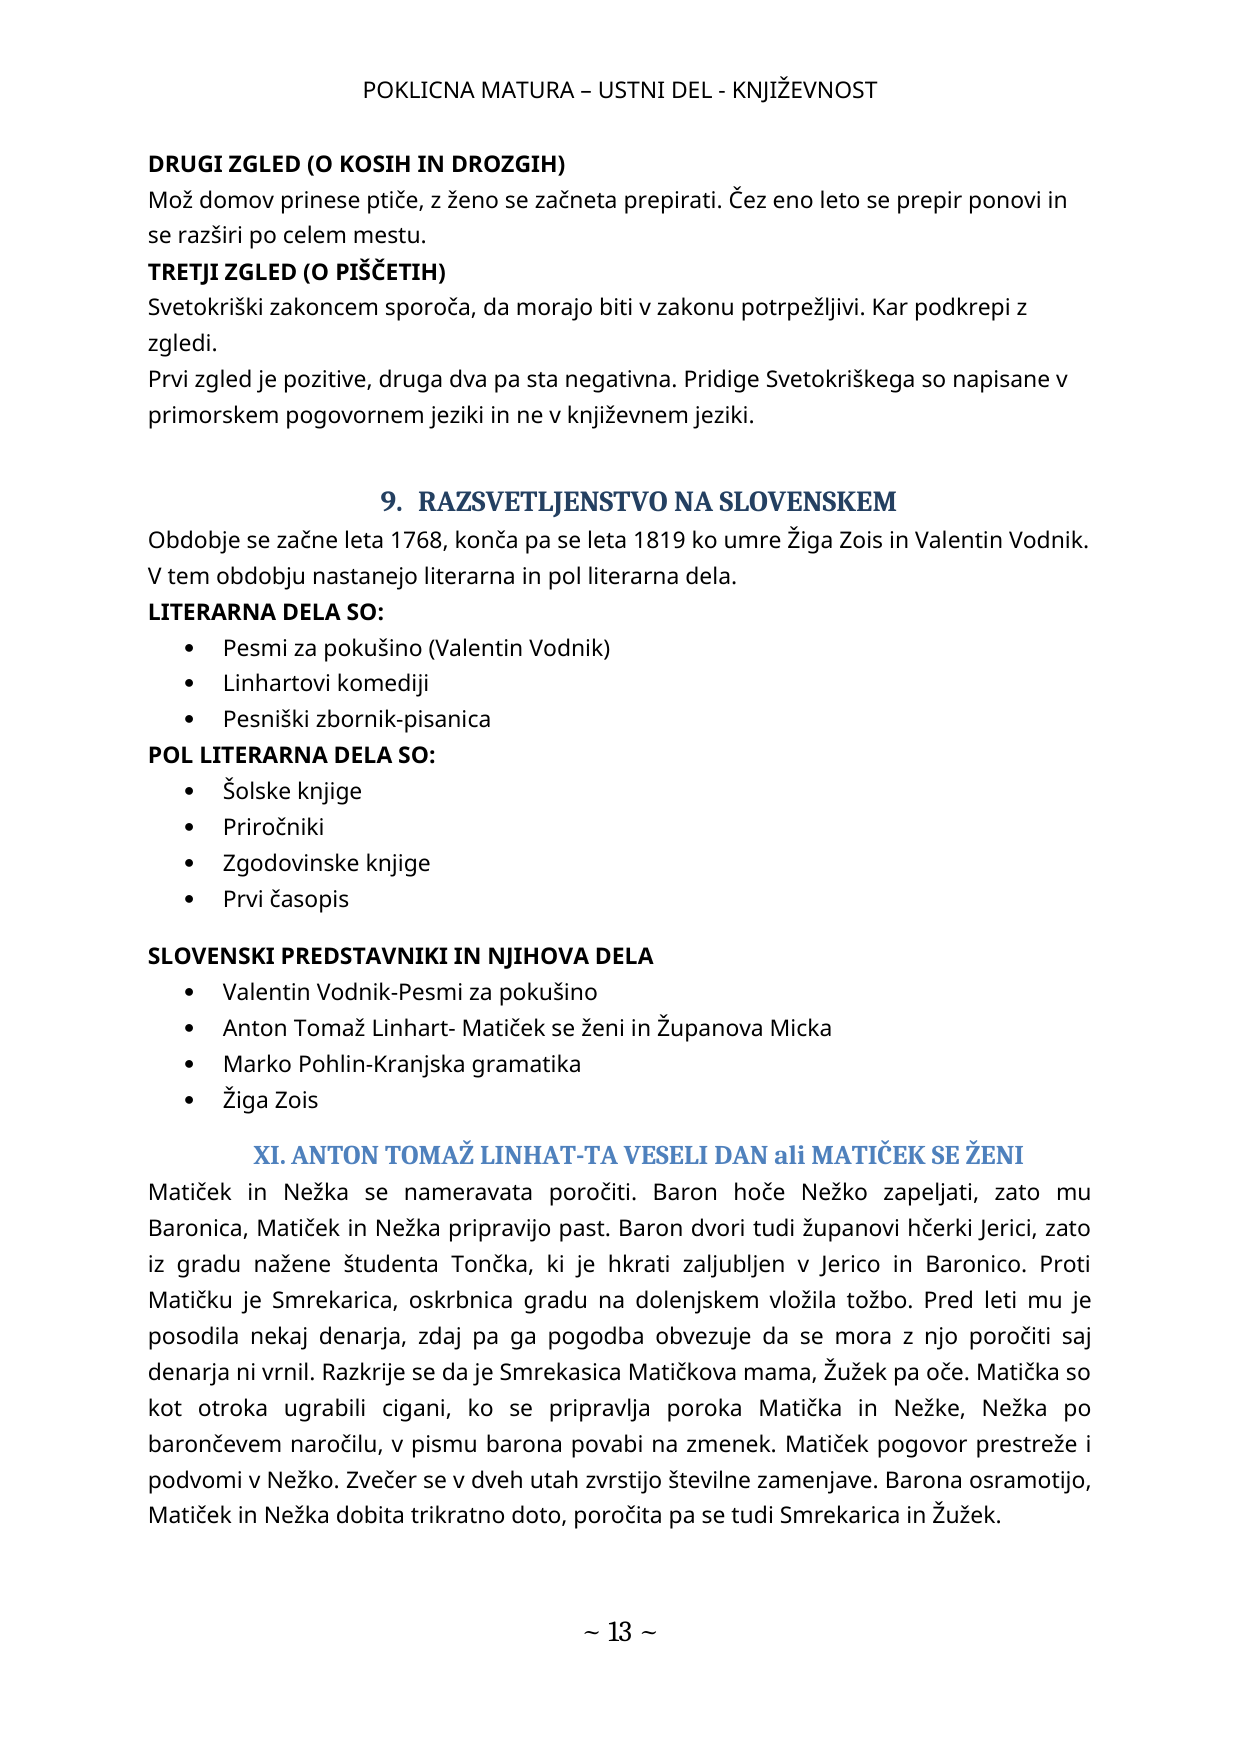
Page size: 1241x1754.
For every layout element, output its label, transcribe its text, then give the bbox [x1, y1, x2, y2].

list Prvi časopis [185, 883, 1093, 914]
list Valentin Vodnik-Pesmi za pokušino [185, 976, 1093, 1007]
list Pesniški zbornik-pisanica [185, 703, 1093, 734]
text Svetokriški zakoncem sporoča, da morajo biti v zakonu potrpežljivi. Kar podkrepi z zgledi. [148, 291, 1093, 358]
list Pesmi za pokušino (Valentin Vodnik) [185, 631, 1093, 663]
text Matiček in Nežka se nameravata poročiti. Baron hoče Nežko zapeljati, zato mu Baronica, Matiček in Nežka pripravijo past. Baron dvori tudi županovi hčerki Jerici, zato iz gradu nažene študenta Tončka, ki je hkrati zaljubljen v Jerico in Baronico. Proti Matičku je Smrekarica, oskrbnica gradu na dolenjskem vložila tožbo. Pred leti mu je posodila nekaj denarja, zdaj pa ga pogodba obvezuje da se mora z njo poročiti saj denarja ni vrnil. Razkrije se da je Smrekasica Matičkova mama, Žužek pa oče. Matička so kot otroka ugrabili cigani, ko se pripravlja poroka Matička in Nežke, Nežka po barončevem naročilu, v pismu barona povabi na zmenek. Matiček pogovor prestreže i podvomi v Nežko. Zvečer se v dveh utah zvrstijo številne zamenjave. Barona osramotijo, Matiček in Nežka dobita trikratno doto, poročita pa se tudi Smrekarica in Žužek. [148, 1176, 1093, 1531]
text SLOVENSKI PREDSTAVNIKI IN NJIHOVA DELA [148, 940, 1093, 971]
text Prvi zgled je pozitive, druga dva pa sta negativna. Pridige Svetokriškega so napisane v primorskem pogovornem jeziki in ne v književnem jeziki. [148, 363, 1093, 430]
list Marko Pohlin-Kranjska gramatika [185, 1048, 1093, 1079]
list Šolske knjige [185, 775, 1093, 806]
list Anton Tomaž Linhart- Matiček se ženi in Županova Micka [185, 1012, 1093, 1043]
list Žiga Zois [185, 1083, 1093, 1115]
text TRETJI ZGLED (O PIŠČETIH) [148, 255, 1093, 287]
list Priročniki [185, 811, 1093, 842]
text LITERARNA DELA SO: [148, 596, 1093, 627]
text Obdobje se začne leta 1768, konča pa se leta 1819 ko umre Žiga Zois in Valentin Vodnik. V tem obdobju nastanejo literarna in pol literarna dela. [148, 524, 1093, 591]
list Zgodovinske knjige [185, 847, 1093, 878]
text Mož domov prinese ptiče, z ženo se začneta prepirati. Čez eno leto se prepir ponovi in se razširi po celem mestu. [148, 183, 1093, 251]
list Linhartovi komediji [185, 667, 1093, 699]
text DRUGI ZGLED (O KOSIH IN DROZGIH) [148, 148, 1093, 179]
subtitle RAZSVETLJENSTVO NA SLOVENSKEM [185, 485, 1093, 519]
subtitle ANTON TOMAŽ LINHAT-TA VESELI DAN ali MATIČEK SE ŽENI [185, 1140, 1093, 1171]
text POL LITERARNA DELA SO: [148, 739, 1093, 771]
